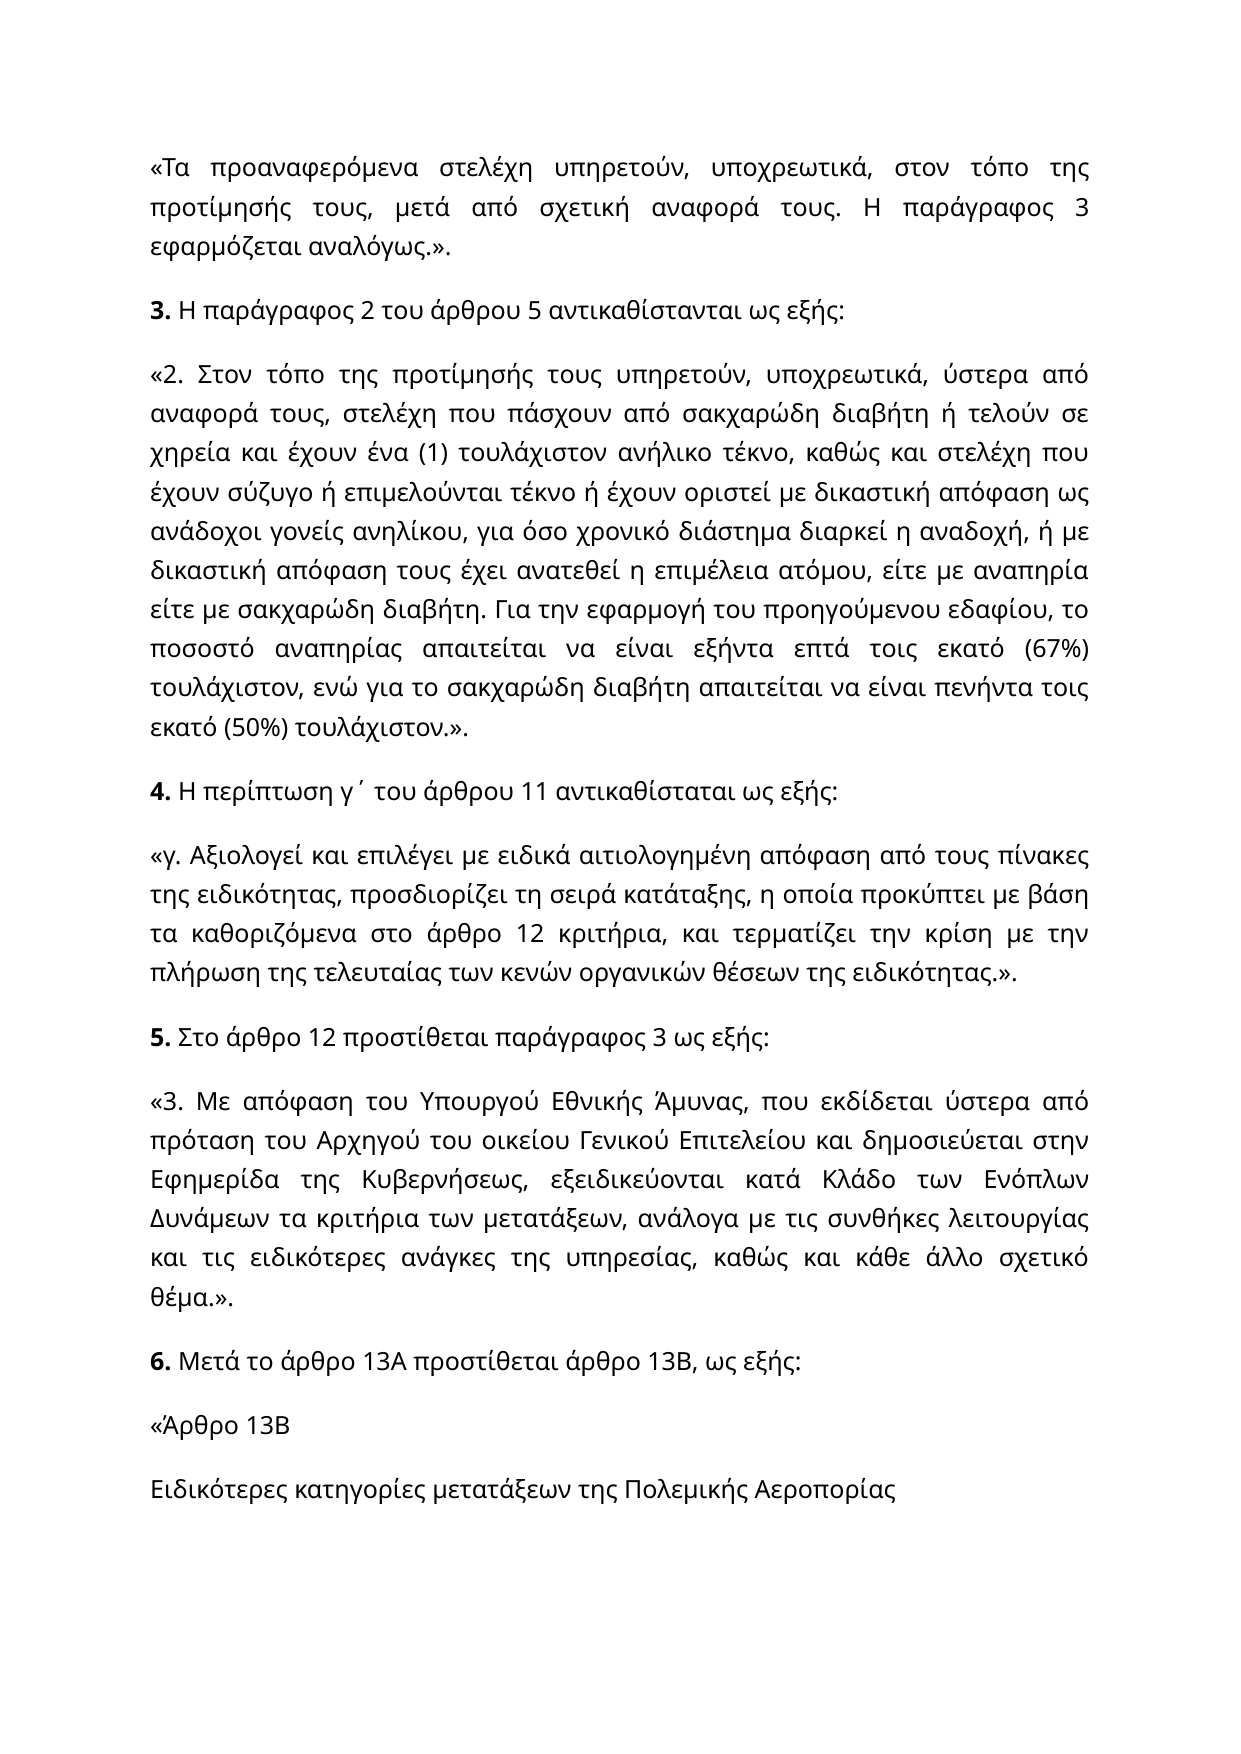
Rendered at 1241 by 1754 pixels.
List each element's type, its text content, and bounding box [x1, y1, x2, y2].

text 3. Η παράγραφος 2 του άρθρου 5 αντικαθίστανται ως εξής: [150, 292, 1090, 327]
text «Τα προαναφερόμενα στελέχη υπηρετούν, υποχρεωτικά, στον τόπο της προτίμησής τους, μετά από σχετική αναφορά τους. Η παράγραφος 3 εφαρμόζεται αναλόγως.». [150, 150, 1090, 262]
text «γ. Αξιολογεί και επιλέγει με ειδικά αιτιολογημένη απόφαση από τους πίνακες της ειδικότητας, προσδιορίζει τη σειρά κατάταξης, η οποία προκύπτει με βάση τα καθοριζόμενα στο άρθρο 12 κριτήρια, και τερματίζει την κρίση με την πλήρωση της τελευταίας των κενών οργανικών θέσεων της ειδικότητας.». [150, 837, 1090, 989]
text 4. Η περίπτωση γ΄ του άρθρου 11 αντικαθίσταται ως εξής: [150, 773, 1090, 807]
text Ειδικότερες κατηγορίες μετατάξεων της Πολεμικής Αεροπορίας [150, 1472, 1090, 1506]
text 5. Στο άρθρο 12 προστίθεται παράγραφος 3 ως εξής: [150, 1019, 1090, 1053]
text «Άρθρο 13Β [150, 1407, 1090, 1442]
text 6. Μετά το άρθρο 13Α προστίθεται άρθρο 13Β, ως εξής: [150, 1343, 1090, 1377]
text «2. Στον τόπο της προτίμησής τους υπηρετούν, υποχρεωτικά, ύστερα από αναφορά τους, στελέχη που πάσχουν από σακχαρώδη διαβήτη ή τελούν σε χηρεία και έχουν ένα (1) τουλάχιστον ανήλικο τέκνο, καθώς και στελέχη που έχουν σύζυγο ή επιμελούνται τέκνο ή έχουν οριστεί με δικαστική απόφαση ως ανάδοχοι γονείς ανηλίκου, για όσο χρονικό διάστημα διαρκεί η αναδοχή, ή με δικαστική απόφαση τους έχει ανατεθεί η επιμέλεια ατόμου, είτε με αναπηρία είτε με σακχαρώδη διαβήτη. Για την εφαρμογή του προηγούμενου εδαφίου, το ποσοστό αναπηρίας απαιτείται να είναι εξήντα επτά τοις εκατό (67%) τουλάχιστον, ενώ για το σακχαρώδη διαβήτη απαιτείται να είναι πενήντα τοις εκατό (50%) τουλάχιστον.». [150, 357, 1090, 743]
text «3. Με απόφαση του Υπουργού Εθνικής Άμυνας, που εκδίδεται ύστερα από πρόταση του Αρχηγού του οικείου Γενικού Επιτελείου και δημοσιεύεται στην Εφημερίδα της Κυβερνήσεως, εξειδικεύονται κατά Κλάδο των Ενόπλων Δυνάμεων τα κριτήρια των μετατάξεων, ανάλογα με τις συνθήκες λειτουργίας και τις ειδικότερες ανάγκες της υπηρεσίας, καθώς και κάθε άλλο σχετικό θέμα.». [150, 1083, 1090, 1313]
